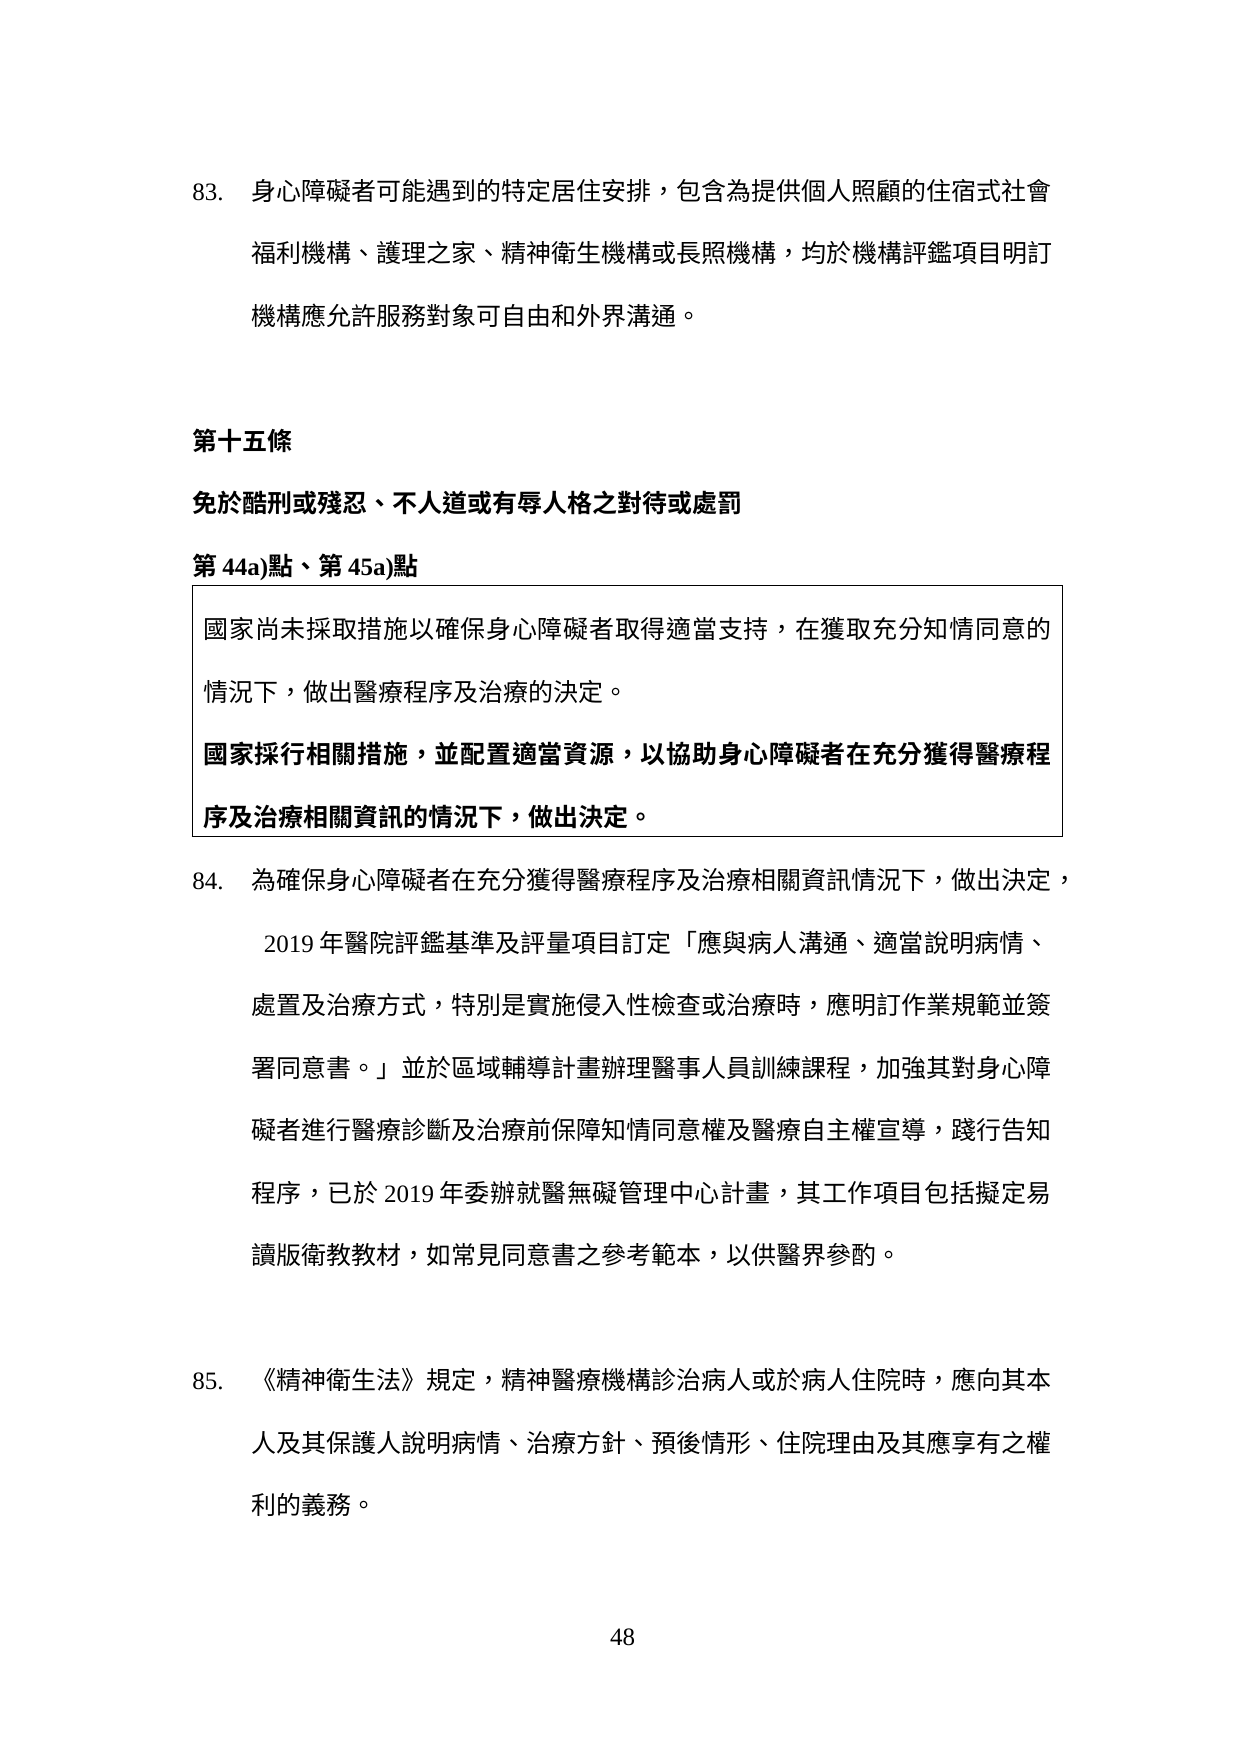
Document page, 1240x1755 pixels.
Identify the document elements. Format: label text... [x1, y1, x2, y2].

table_header 國家尚未採取措施以確保身心障礙者取得適當支持，在獲取充分知情同意的情況下，做出醫療程序及治療的決定。 國家採行相關措施，並配置適當資源，以協助身心障礙者在充分獲得醫療程序及治療相關資訊的情況下，做出決定。 [193, 586, 1062, 836]
list 身心障礙者可能遇到的特定居住安排，包含為提供個人照顧的住宿式社會福利機構、護理之家、精神衛生機構或長照機構，均於機構評鑑項目明訂機構應允許服務對象可自由和外界溝通。 [192, 148, 1052, 335]
list 《精神衛生法》規定，精神醫療機構診治病人或於病人住院時，應向其本人及其保護人說明病情、治療方針、預後情形、住院理由及其應享有之權利的義務。 [192, 1337, 1052, 1525]
subtitle 免於酷刑或殘忍、不人道或有辱人格之對待或處罰 [192, 460, 1052, 523]
subtitle 第十五條 [192, 398, 1052, 460]
list 為確保身心障礙者在充分獲得醫療程序及治療相關資訊情況下，做出決定， 2019年醫院評鑑基準及評量項目訂定「應與病人溝通、適當說明病情、處置及治療方式，特別是實施侵入性檢查或治療時，應明訂作業規範並簽署同意書。」並於區域輔導計畫辦理醫事人員訓練課程，加強其對身心障礙者進行醫療診斷及治療前保障知情同意權及醫療自主權宣導，踐行告知程序，已於2019年委辦就醫無礙管理中心計畫，其工作項目包括擬定易讀版衛教教材，如常見同意書之參考範本，以供醫界參酌。 [192, 837, 1052, 1275]
subtitle 第44a)點、第45a)點 [192, 523, 1052, 585]
